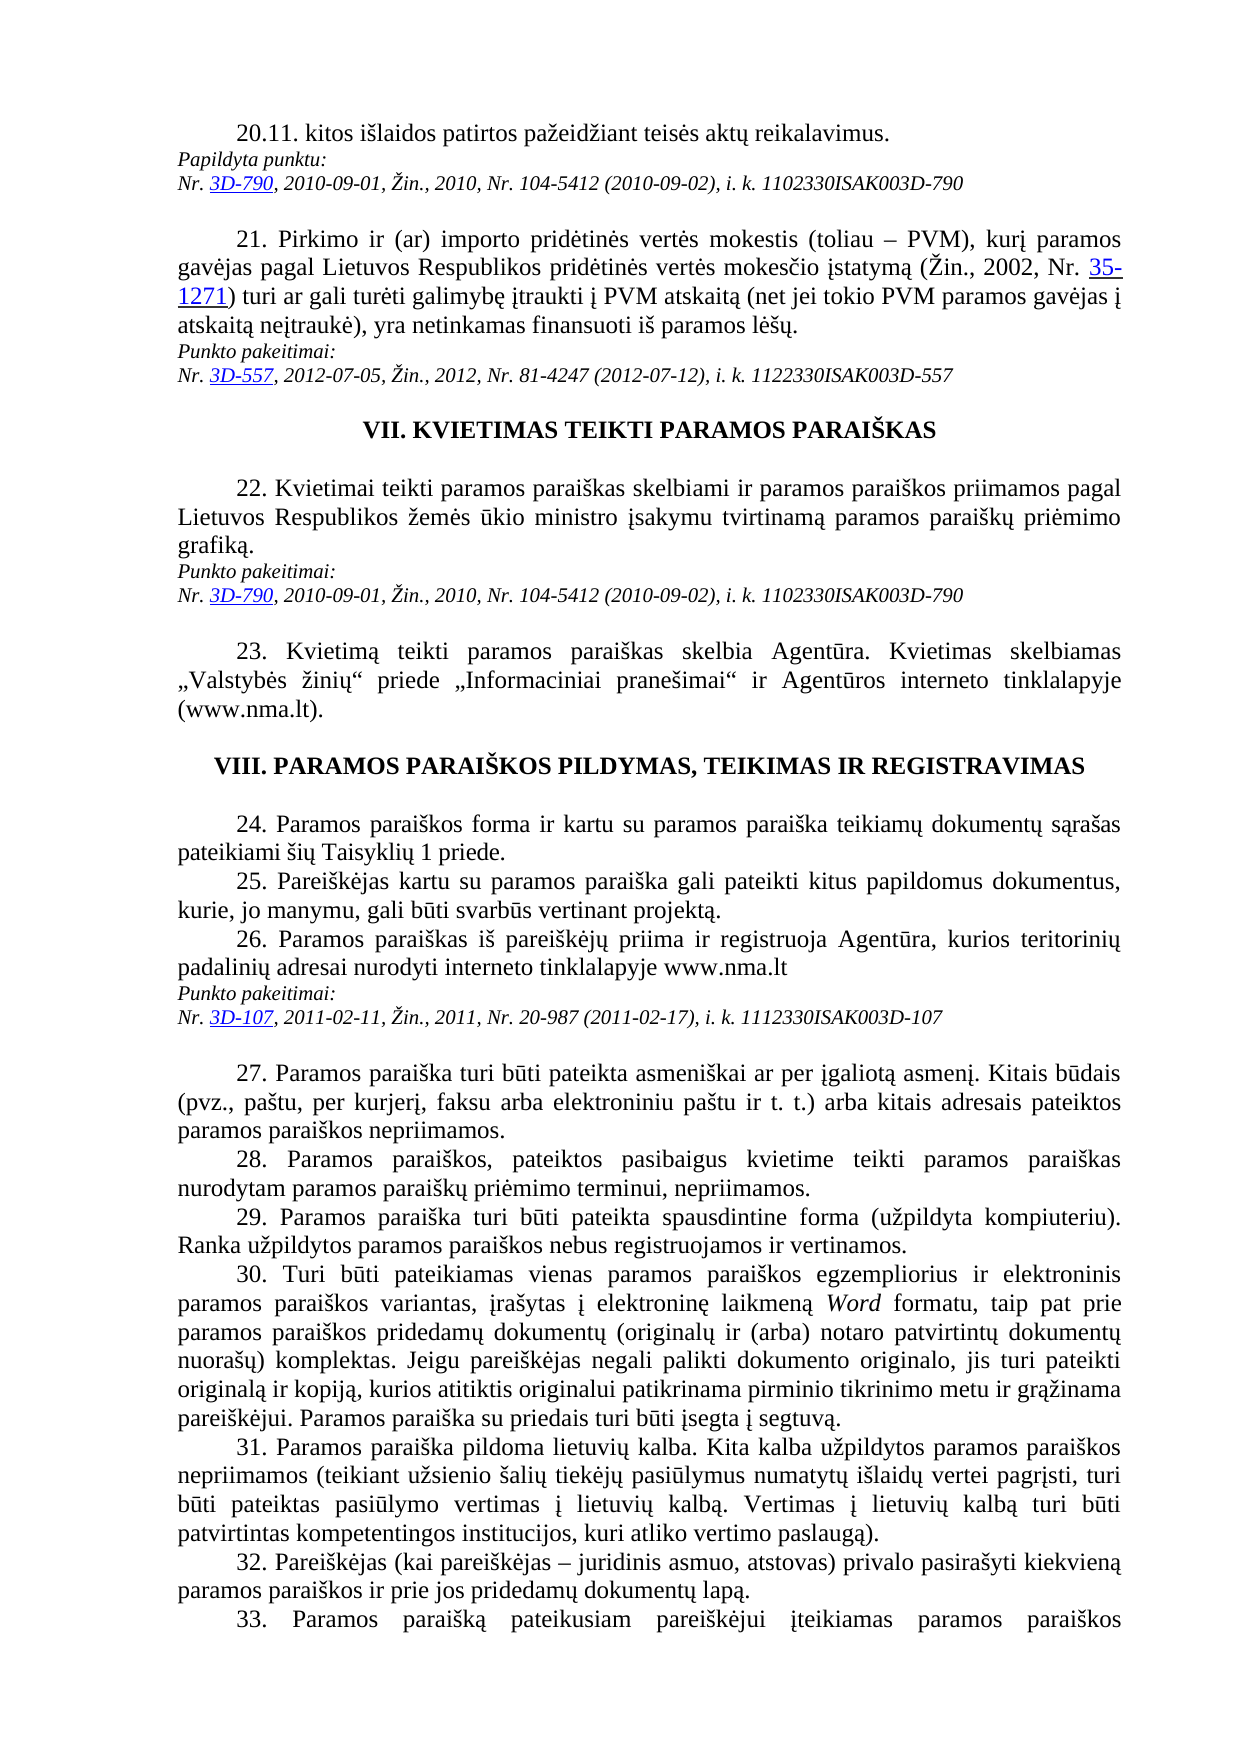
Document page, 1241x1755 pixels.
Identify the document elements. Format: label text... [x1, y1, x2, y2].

text VIII. paramos PARAIŠKOS PILDYMAS, TEIKIMAS IR REGISTRAVIMAS [177, 751, 1122, 780]
text Punkto pakeitimai: [177, 339, 1122, 363]
text 32. Pareiškėjas (kai pareiškėjas – juridinis asmuo, atstovas) privalo pasirašyti kiekvieną paramos paraiškos ir prie jos pridedamų dokumentų lapą. [177, 1547, 1122, 1604]
text Punkto pakeitimai: [177, 981, 1122, 1005]
text VII. KVIETIMAS TEIKTI paramos PARAIŠKAS [177, 416, 1122, 444]
text 23. Kvietimą teikti paramos paraiškas skelbia Agentūra. Kvietimas skelbiamas „Valstybės žinių“ priede „Informaciniai pranešimai“ ir Agentūros interneto tinklalapyje (www.nma.lt). [177, 636, 1122, 722]
text 25. Pareiškėjas kartu su paramos paraiška gali pateikti kitus papildomus dokumentus, kurie, jo manymu, gali būti svarbūs vertinant projektą. [177, 866, 1122, 924]
text Nr. 3D-790, 2010-09-01, Žin., 2010, Nr. 104-5412 (2010-09-02), i. k. 1102330ISAK003D-790 [177, 171, 1122, 195]
text 20.11. kitos išlaidos patirtos pažeidžiant teisės aktų reikalavimus. [177, 118, 1122, 147]
text Nr. 3D-790, 2010-09-01, Žin., 2010, Nr. 104-5412 (2010-09-02), i. k. 1102330ISAK003D-790 [177, 583, 1122, 607]
text 26. Paramos paraiškas iš pareiškėjų priima ir registruoja Agentūra, kurios teritorinių padalinių adresai nurodyti interneto tinklalapyje www.nma.lt [177, 924, 1122, 981]
text Nr. 3D-557, 2012-07-05, Žin., 2012, Nr. 81-4247 (2012-07-12), i. k. 1122330ISAK003D-557 [177, 363, 1122, 387]
text 21. Pirkimo ir (ar) importo pridėtinės vertės mokestis (toliau – PVM), kurį paramos gavėjas pagal Lietuvos Respublikos pridėtinės vertės mokesčio įstatymą (Žin., 2002, Nr. 35-1271) turi ar gali turėti galimybę įtraukti į PVM atskaitą (net jei tokio PVM paramos gavėjas į atskaitą neįtraukė), yra netinkamas finansuoti iš paramos lėšų. [177, 224, 1122, 339]
text 29. Paramos paraiška turi būti pateikta spausdintine forma (užpildyta kompiuteriu). Ranka užpildytos paramos paraiškos nebus registruojamos ir vertinamos. [177, 1202, 1122, 1259]
text 33. Paramos paraišką pateikusiam pareiškėjui įteikiamas paramos paraiškos [177, 1604, 1122, 1633]
text 24. Paramos paraiškos forma ir kartu su paramos paraiška teikiamų dokumentų sąrašas pateikiami šių Taisyklių 1 priede. [177, 809, 1122, 866]
text 30. Turi būti pateikiamas vienas paramos paraiškos egzempliorius ir elektroninis paramos paraiškos variantas, įrašytas į elektroninę laikmeną Word formatu, taip pat prie paramos paraiškos pridedamų dokumentų (originalų ir (arba) notaro patvirtintų dokumentų nuorašų) komplektas. Jeigu pareiškėjas negali palikti dokumento originalo, jis turi pateikti originalą ir kopiją, kurios atitiktis originalui patikrinama pirminio tikrinimo metu ir grąžinama pareiškėjui. Paramos paraiška su priedais turi būti įsegta į segtuvą. [177, 1259, 1122, 1432]
text 28. Paramos paraiškos, pateiktos pasibaigus kvietime teikti paramos paraiškas nurodytam paramos paraiškų priėmimo terminui, nepriimamos. [177, 1144, 1122, 1202]
text 22. Kvietimai teikti paramos paraiškas skelbiami ir paramos paraiškos priimamos pagal Lietuvos Respublikos žemės ūkio ministro įsakymu tvirtinamą paramos paraiškų priėmimo grafiką. [177, 473, 1122, 559]
text 31. Paramos paraiška pildoma lietuvių kalba. Kita kalba užpildytos paramos paraiškos nepriimamos (teikiant užsienio šalių tiekėjų pasiūlymus numatytų išlaidų vertei pagrįsti, turi būti pateiktas pasiūlymo vertimas į lietuvių kalbą. Vertimas į lietuvių kalbą turi būti patvirtintas kompetentingos institucijos, kuri atliko vertimo paslaugą). [177, 1432, 1122, 1547]
text Nr. 3D-107, 2011-02-11, Žin., 2011, Nr. 20-987 (2011-02-17), i. k. 1112330ISAK003D-107 [177, 1005, 1122, 1029]
text 27. Paramos paraiška turi būti pateikta asmeniškai ar per įgaliotą asmenį. Kitais būdais (pvz., paštu, per kurjerį, faksu arba elektroniniu paštu ir t. t.) arba kitais adresais pateiktos paramos paraiškos nepriimamos. [177, 1058, 1122, 1144]
text Punkto pakeitimai: [177, 559, 1122, 583]
text Papildyta punktu: [177, 147, 1122, 171]
